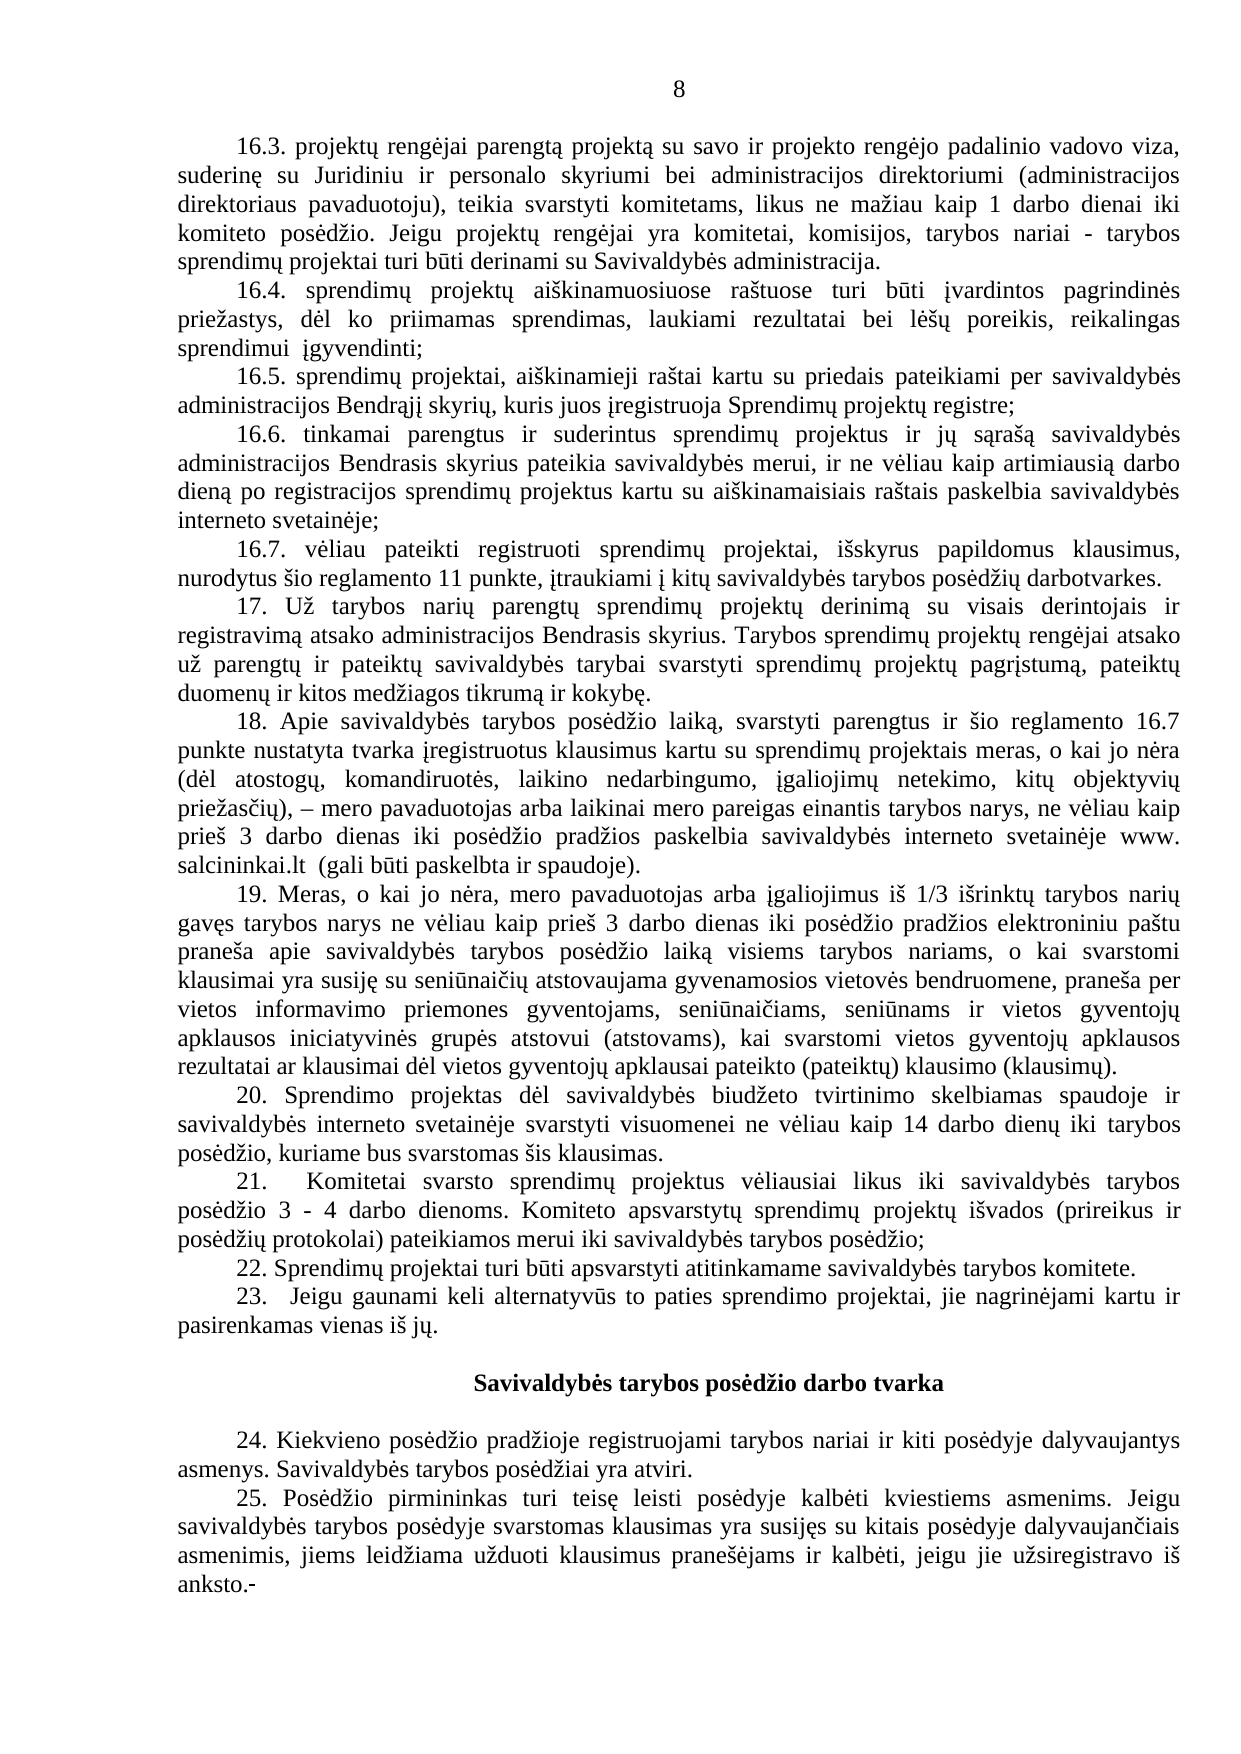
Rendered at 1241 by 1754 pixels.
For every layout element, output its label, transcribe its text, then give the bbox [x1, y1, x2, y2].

text 22. Sprendimų projektai turi būti apsvarstyti atitinkamame savivaldybės tarybos komitete. [177, 1253, 1181, 1281]
text 18. Apie savivaldybės tarybos posėdžio laiką, svarstyti parengtus ir šio reglamento 16.7 punkte nustatyta tvarka įregistruotus klausimus kartu su sprendimų projektais meras, o kai jo nėra (dėl atostogų, komandiruotės, laikino nedarbingumo, įgaliojimų netekimo, kitų objektyvių priežasčių), – mero pavaduotojas arba laikinai mero pareigas einantis tarybos narys, ne vėliau kaip prieš 3 darbo dienas iki posėdžio pradžios paskelbia savivaldybės interneto svetainėje www. salcininkai.lt (gali būti paskelbta ir spaudoje). [177, 706, 1181, 879]
text 16.3. projektų rengėjai parengtą projektą su savo ir projekto rengėjo padalinio vadovo viza, suderinę su Juridiniu ir personalo skyriumi bei administracijos direktoriumi (administracijos direktoriaus pavaduotoju), teikia svarstyti komitetams, likus ne mažiau kaip 1 darbo dienai iki komiteto posėdžio. Jeigu projektų rengėjai yra komitetai, komisijos, tarybos nariai - tarybos sprendimų projektai turi būti derinami su Savivaldybės administracija. [177, 131, 1181, 275]
text Savivaldybės tarybos posėdžio darbo tvarka [177, 1368, 1181, 1396]
text 16.4. sprendimų projektų aiškinamuosiuose raštuose turi būti įvardintos pagrindinės priežastys, dėl ko priimamas sprendimas, laukiami rezultatai bei lėšų poreikis, reikalingas sprendimui įgyvendinti; [177, 275, 1181, 361]
text 16.6. tinkamai parengtus ir suderintus sprendimų projektus ir jų sąrašą savivaldybės administracijos Bendrasis skyrius pateikia savivaldybės merui, ir ne vėliau kaip artimiausią darbo dieną po registracijos sprendimų projektus kartu su aiškinamaisiais raštais paskelbia savivaldybės interneto svetainėje; [177, 419, 1181, 534]
text 25. Posėdžio pirmininkas turi teisę leisti posėdyje kalbėti kviestiems asmenims. Jeigu savivaldybės tarybos posėdyje svarstomas klausimas yra susijęs su kitais posėdyje dalyvaujančiais asmenimis, jiems leidžiama užduoti klausimus pranešėjams ir kalbėti, jeigu jie užsiregistravo iš anksto. [177, 1483, 1181, 1598]
text 24. Kiekvieno posėdžio pradžioje registruojami tarybos nariai ir kiti posėdyje dalyvaujantys asmenys. Savivaldybės tarybos posėdžiai yra atviri. [177, 1425, 1181, 1483]
text 20. Sprendimo projektas dėl savivaldybės biudžeto tvirtinimo skelbiamas spaudoje ir savivaldybės interneto svetainėje svarstyti visuomenei ne vėliau kaip 14 darbo dienų iki tarybos posėdžio, kuriame bus svarstomas šis klausimas. [177, 1080, 1181, 1166]
text 17. Už tarybos narių parengtų sprendimų projektų derinimą su visais derintojais ir registravimą atsako administracijos Bendrasis skyrius. Tarybos sprendimų projektų rengėjai atsako už parengtų ir pateiktų savivaldybės tarybai svarstyti sprendimų projektų pagrįstumą, pateiktų duomenų ir kitos medžiagos tikrumą ir kokybę. [177, 591, 1181, 706]
text 16.5. sprendimų projektai, aiškinamieji raštai kartu su priedais pateikiami per savivaldybės administracijos Bendrąjį skyrių, kuris juos įregistruoja Sprendimų projektų registre; [177, 361, 1181, 419]
text 16.7. vėliau pateikti registruoti sprendimų projektai, išskyrus papildomus klausimus, nurodytus šio reglamento 11 punkte, įtraukiami į kitų savivaldybės tarybos posėdžių darbotvarkes. [177, 534, 1181, 591]
text 23. Jeigu gaunami keli alternatyvūs to paties sprendimo projektai, jie nagrinėjami kartu ir pasirenkamas vienas iš jų. [177, 1281, 1181, 1339]
text 21. Komitetai svarsto sprendimų projektus vėliausiai likus iki savivaldybės tarybos posėdžio 3 - 4 darbo dienoms. Komiteto apsvarstytų sprendimų projektų išvados (prireikus ir posėdžių protokolai) pateikiamos merui iki savivaldybės tarybos posėdžio; [177, 1166, 1181, 1253]
text 19. Meras, o kai jo nėra, mero pavaduotojas arba įgaliojimus iš 1/3 išrinktų tarybos narių gavęs tarybos narys ne vėliau kaip prieš 3 darbo dienas iki posėdžio pradžios elektroniniu paštu praneša apie savivaldybės tarybos posėdžio laiką visiems tarybos nariams, o kai svarstomi klausimai yra susiję su seniūnaičių atstovaujama gyvenamosios vietovės bendruomene, praneša per vietos informavimo priemones gyventojams, seniūnaičiams, seniūnams ir vietos gyventojų apklausos iniciatyvinės grupės atstovui (atstovams), kai svarstomi vietos gyventojų apklausos rezultatai ar klausimai dėl vietos gyventojų apklausai pateikto (pateiktų) klausimo (klausimų). [177, 879, 1181, 1080]
